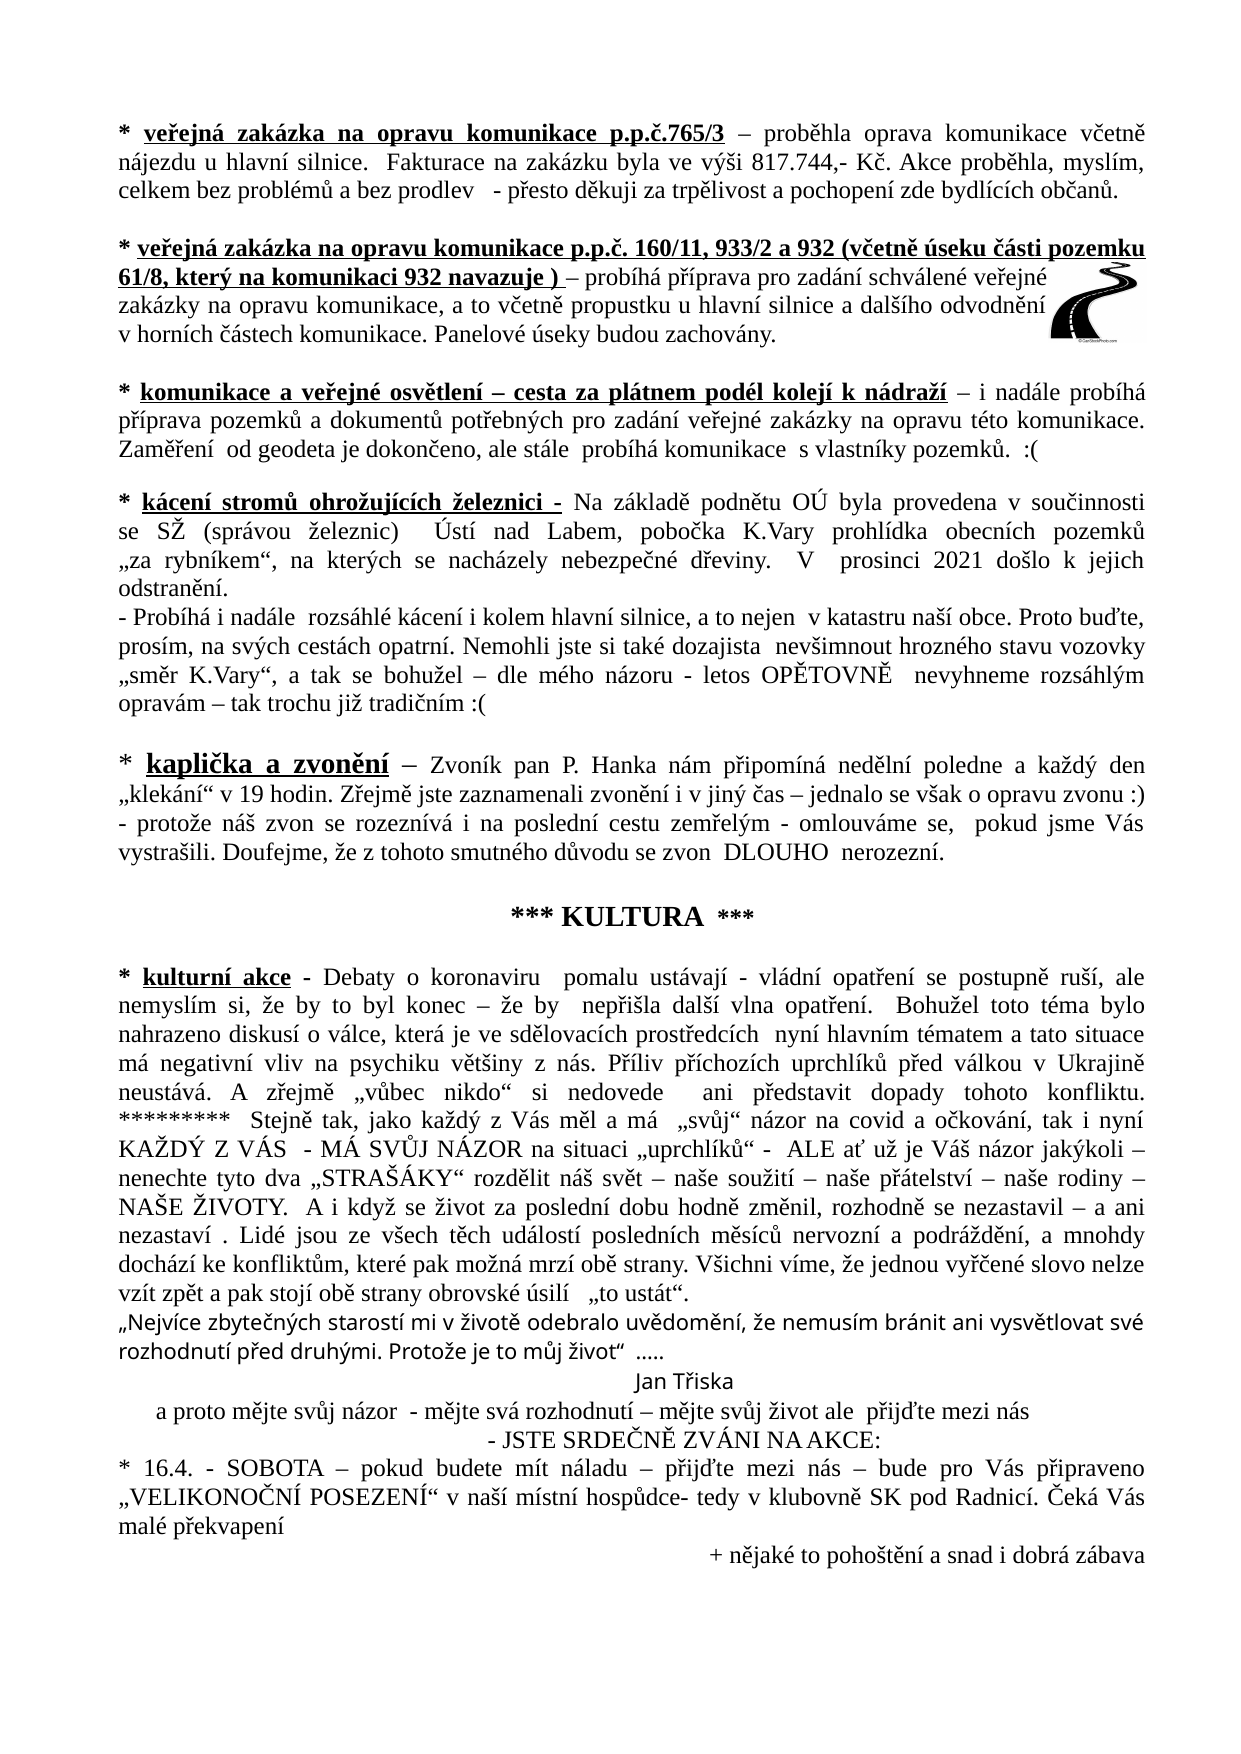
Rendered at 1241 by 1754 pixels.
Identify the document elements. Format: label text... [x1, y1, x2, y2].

text * 16.4. - SOBOTA – pokud budete mít náladu – přijďte mezi nás – bude pro Vás připraveno „VELIKONOČNÍ POSEZENÍ“ v naší místní hospůdce- tedy v klubovně SK pod Radnicí. Čeká Vás malé překvapení [118, 1453, 1146, 1540]
text - JSTE SRDEČNĚ ZVÁNI NA AKCE: [118, 1425, 1146, 1453]
text „Nejvíce zbytečných starostí mi v životě odebralo uvědomění, že nemusím bránit ani vysvětlovat své rozhodnutí před druhými. Protože je to můj život“ ….. Jan Třiska [118, 1307, 1146, 1396]
text * kácení stromů ohrožujících železnici - Na základě podnětu OÚ byla provedena v součinnosti se SŽ (správou železnic) Ústí nad Labem, pobočka K.Vary prohlídka obecních pozemků „za rybníkem“, na kterých se nacházely nebezpečné dřeviny. V prosinci 2021 došlo k jejich odstranění. [118, 487, 1146, 602]
text * veřejná zakázka na opravu komunikace p.p.č. 160/11, 933/2 a 932 (včetně úseku části pozemku 61/8, který na komunikaci 932 navazuje ) – probíhá příprava pro zadání schválené veřejné zakázky na opravu komunikace, a to včetně propustku u hlavní silnice a dalšího odvodnění v horních částech komunikace. Panelové úseky budou zachovány. [118, 233, 1146, 348]
text * veřejná zakázka na opravu komunikace p.p.č.765/3 – proběhla oprava komunikace včetně nájezdu u hlavní silnice. Fakturace na zakázku byla ve výši 817.744,- Kč. Akce proběhla, myslím, celkem bez problémů a bez prodlev - přesto děkuji za trpělivost a pochopení zde bydlících občanů. [118, 118, 1146, 204]
picture [1047, 262, 1148, 343]
text - Probíhá i nadále rozsáhlé kácení i kolem hlavní silnice, a to nejen v katastru naší obce. Proto buďte, prosím, na svých cestách opatrní. Nemohli jste si také dozajista nevšimnout hrozného stavu vozovky „směr K.Vary“, a tak se bohužel – dle mého názoru - letos OPĚTOVNĚ nevyhneme rozsáhlým opravám – tak trochu již tradičním :( [118, 602, 1146, 717]
text *** KULTURA *** [118, 899, 1146, 933]
text + nějaké to pohoštění a snad i dobrá zábava [118, 1540, 1146, 1568]
text * kulturní akce - Debaty o koronaviru pomalu ustávají - vládní opatření se postupně ruší, ale nemyslím si, že by to byl konec – že by nepřišla další vlna opatření. Bohužel toto téma bylo nahrazeno diskusí o válce, která je ve sdělovacích prostředcích nyní hlavním tématem a tato situace má negativní vliv na psychiku většiny z nás. Příliv příchozích uprchlíků před válkou v Ukrajině neustává. A zřejmě „vůbec nikdo“ si nedovede ani představit dopady tohoto konfliktu. ********* Stejně tak, jako každý z Vás měl a má „svůj“ názor na covid a očkování, tak i nyní KAŽDÝ Z VÁS - MÁ SVŮJ NÁZOR na situaci „uprchlíků“ - ALE ať už je Váš názor jakýkoli – nenechte tyto dva „STRAŠÁKY“ rozdělit náš svět – naše soužití – naše přátelství – naše rodiny – NAŠE ŽIVOTY. A i když se život za poslední dobu hodně změnil, rozhodně se nezastavil – a ani nezastaví . Lidé jsou ze všech těch událostí posledních měsíců nervozní a podráždění, a mnohdy dochází ke konfliktům, které pak možná mrzí obě strany. Všichni víme, že jednou vyřčené slovo nelze vzít zpět a pak stojí obě strany obrovské úsilí „to ustát“. [118, 962, 1146, 1307]
text * kaplička a zvonění – Zvoník pan P. Hanka nám připomíná nedělní poledne a každý den „klekání“ v 19 hodin. Zřejmě jste zaznamenali zvonění i v jiný čas – jednalo se však o opravu zvonu :) - protože náš zvon se rozeznívá i na poslední cestu zemřelým - omlouváme se, pokud jsme Vás vystrašili. Doufejme, že z tohoto smutného důvodu se zvon DLOUHO nerozezní. [118, 746, 1146, 866]
text * komunikace a veřejné osvětlení – cesta za plátnem podél kolejí k nádraží – i nadále probíhá příprava pozemků a dokumentů potřebných pro zadání veřejné zakázky na opravu této komunikace. Zaměření od geodeta je dokončeno, ale stále probíhá komunikace s vlastníky pozemků. :( [118, 377, 1146, 463]
text a proto mějte svůj názor - mějte svá rozhodnutí – mějte svůj život ale přijďte mezi nás [118, 1396, 1146, 1425]
